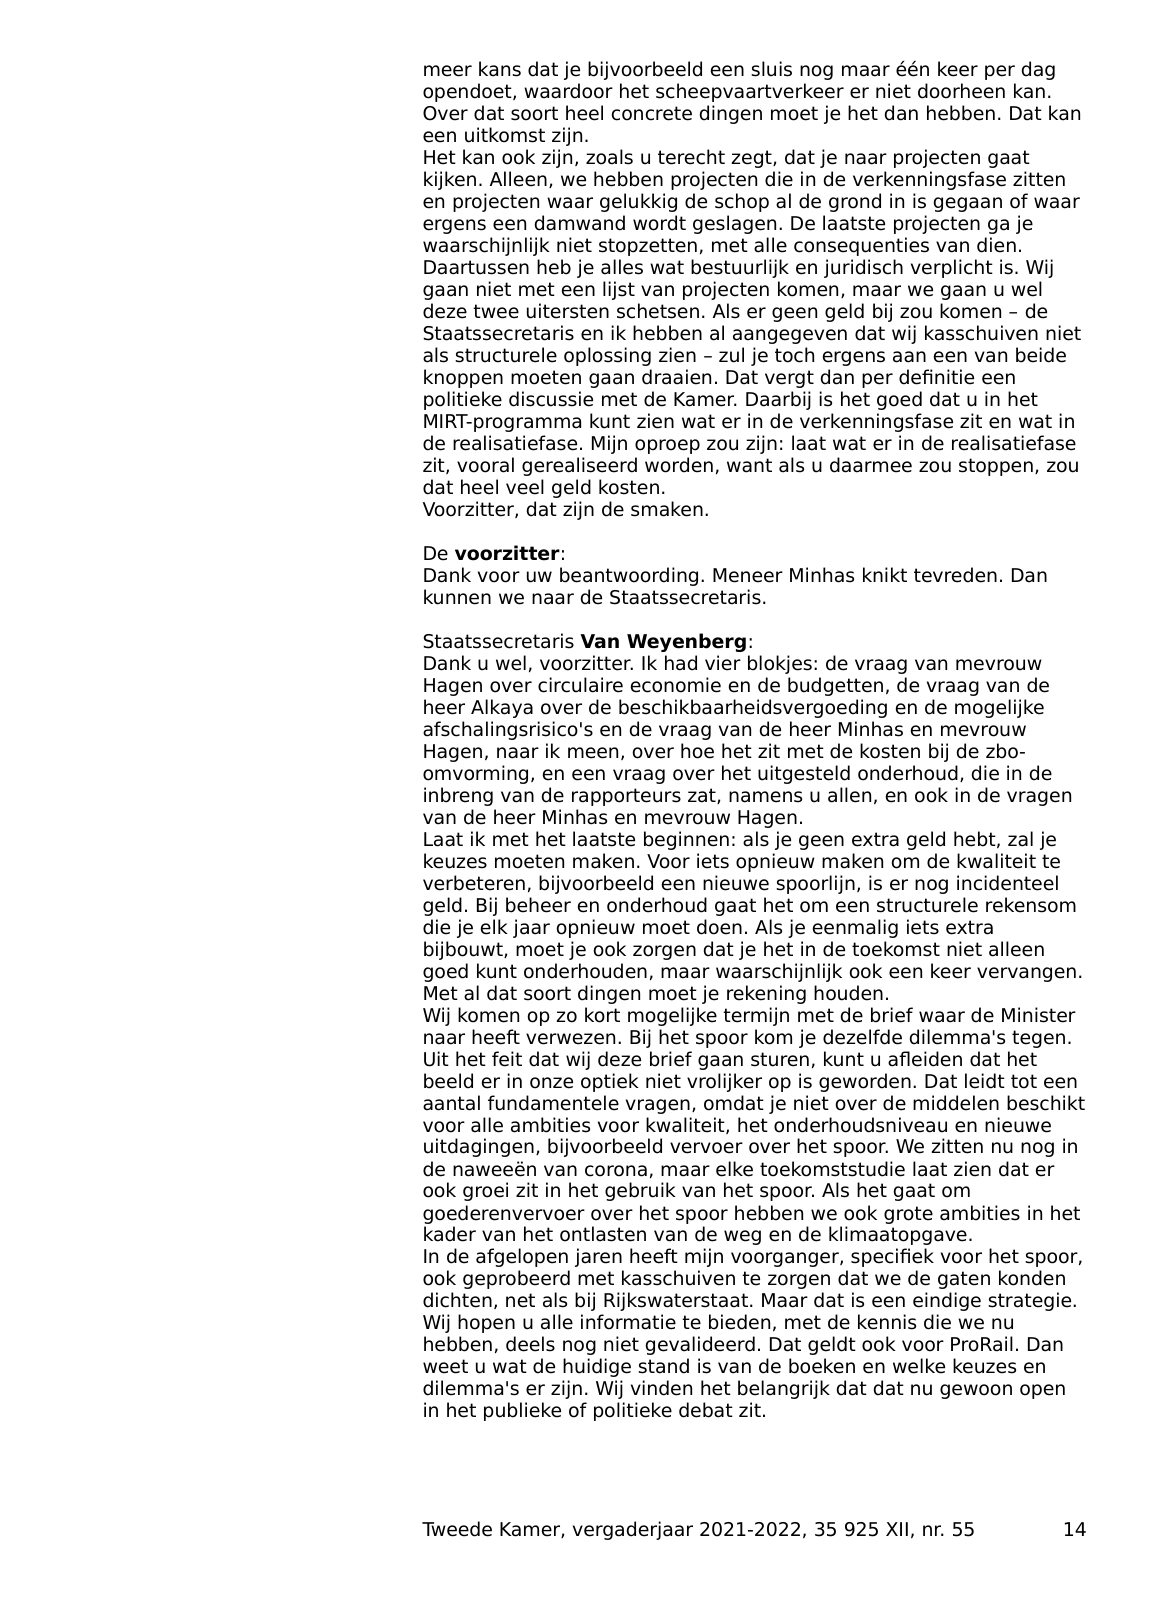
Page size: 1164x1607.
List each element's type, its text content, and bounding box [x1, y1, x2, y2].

text meer kans dat je bijvoorbeeld een sluis nog maar één keer per dag opendoet, waardoor het scheepvaartverkeer er niet doorheen kan. Over dat soort heel concrete dingen moet je het dan hebben. Dat kan een uitkomst zijn. [422, 59, 1087, 147]
text Wij komen op zo kort mogelijke termijn met de brief waar de Minister naar heeft verwezen. Bij het spoor kom je dezelfde dilemma's tegen. Uit het feit dat wij deze brief gaan sturen, kunt u afleiden dat het beeld er in onze optiek niet vrolijker op is geworden. Dat leidt tot een aantal fundamentele vragen, omdat je niet over de middelen beschikt voor alle ambities voor kwaliteit, het onderhoudsniveau en nieuwe uitdagingen, bijvoorbeeld vervoer over het spoor. We zitten nu nog in de naweeën van corona, maar elke toekomststudie laat zien dat er ook groei zit in het gebruik van het spoor. Als het gaat om goederenvervoer over het spoor hebben we ook grote ambities in het kader van het ontlasten van de weg en de klimaatopgave. [422, 1004, 1087, 1246]
text In de afgelopen jaren heeft mijn voorganger, specifiek voor het spoor, ook geprobeerd met kasschuiven te zorgen dat we de gaten konden dichten, net als bij Rijkswaterstaat. Maar dat is een eindige strategie. Wij hopen u alle informatie te bieden, met de kennis die we nu hebben, deels nog niet gevalideerd. Dat geldt ook voor ProRail. Dan weet u wat de huidige stand is van de boeken en welke keuzes en dilemma's er zijn. Wij vinden het belangrijk dat dat nu gewoon open in het publieke of politieke debat zit. [422, 1246, 1087, 1422]
text De voorzitter: [422, 543, 1087, 565]
text Dank u wel, voorzitter. Ik had vier blokjes: de vraag van mevrouw Hagen over circulaire economie en de budgetten, de vraag van de heer Alkaya over de beschikbaarheidsvergoeding en de mogelijke afschalingsrisico's en de vraag van de heer Minhas en mevrouw Hagen, naar ik meen, over hoe het zit met de kosten bij de zbo-omvorming, en een vraag over het uitgesteld onderhoud, die in de inbreng van de rapporteurs zat, namens u allen, en ook in de vragen van de heer Minhas en mevrouw Hagen. [422, 653, 1087, 829]
text Het kan ook zijn, zoals u terecht zegt, dat je naar projecten gaat kijken. Alleen, we hebben projecten die in de verkenningsfase zitten en projecten waar gelukkig de schop al de grond in is gegaan of waar ergens een damwand wordt geslagen. De laatste projecten ga je waarschijnlijk niet stopzetten, met alle consequenties van dien. Daartussen heb je alles wat bestuurlijk en juridisch verplicht is. Wij gaan niet met een lijst van projecten komen, maar we gaan u wel deze twee uitersten schetsen. Als er geen geld bij zou komen – de Staatssecretaris en ik hebben al aangegeven dat wij kasschuiven niet als structurele oplossing zien – zul je toch ergens aan een van beide knoppen moeten gaan draaien. Dat vergt dan per definitie een politieke discussie met de Kamer. Daarbij is het goed dat u in het MIRT-programma kunt zien wat er in de verkenningsfase zit en wat in de realisatiefase. Mijn oproep zou zijn: laat wat er in de realisatiefase zit, vooral gerealiseerd worden, want als u daarmee zou stoppen, zou dat heel veel geld kosten. [422, 147, 1087, 499]
text Dank voor uw beantwoording. Meneer Minhas knikt tevreden. Dan kunnen we naar de Staatssecretaris. [422, 565, 1087, 609]
text Staatssecretaris Van Weyenberg: [422, 631, 1087, 653]
text Laat ik met het laatste beginnen: als je geen extra geld hebt, zal je keuzes moeten maken. Voor iets opnieuw maken om de kwaliteit te verbeteren, bijvoorbeeld een nieuwe spoorlijn, is er nog incidenteel geld. Bij beheer en onderhoud gaat het om een structurele rekensom die je elk jaar opnieuw moet doen. Als je eenmalig iets extra bijbouwt, moet je ook zorgen dat je het in de toekomst niet alleen goed kunt onderhouden, maar waarschijnlijk ook een keer vervangen. Met al dat soort dingen moet je rekening houden. [422, 829, 1087, 1004]
text Voorzitter, dat zijn de smaken. [422, 499, 1087, 521]
